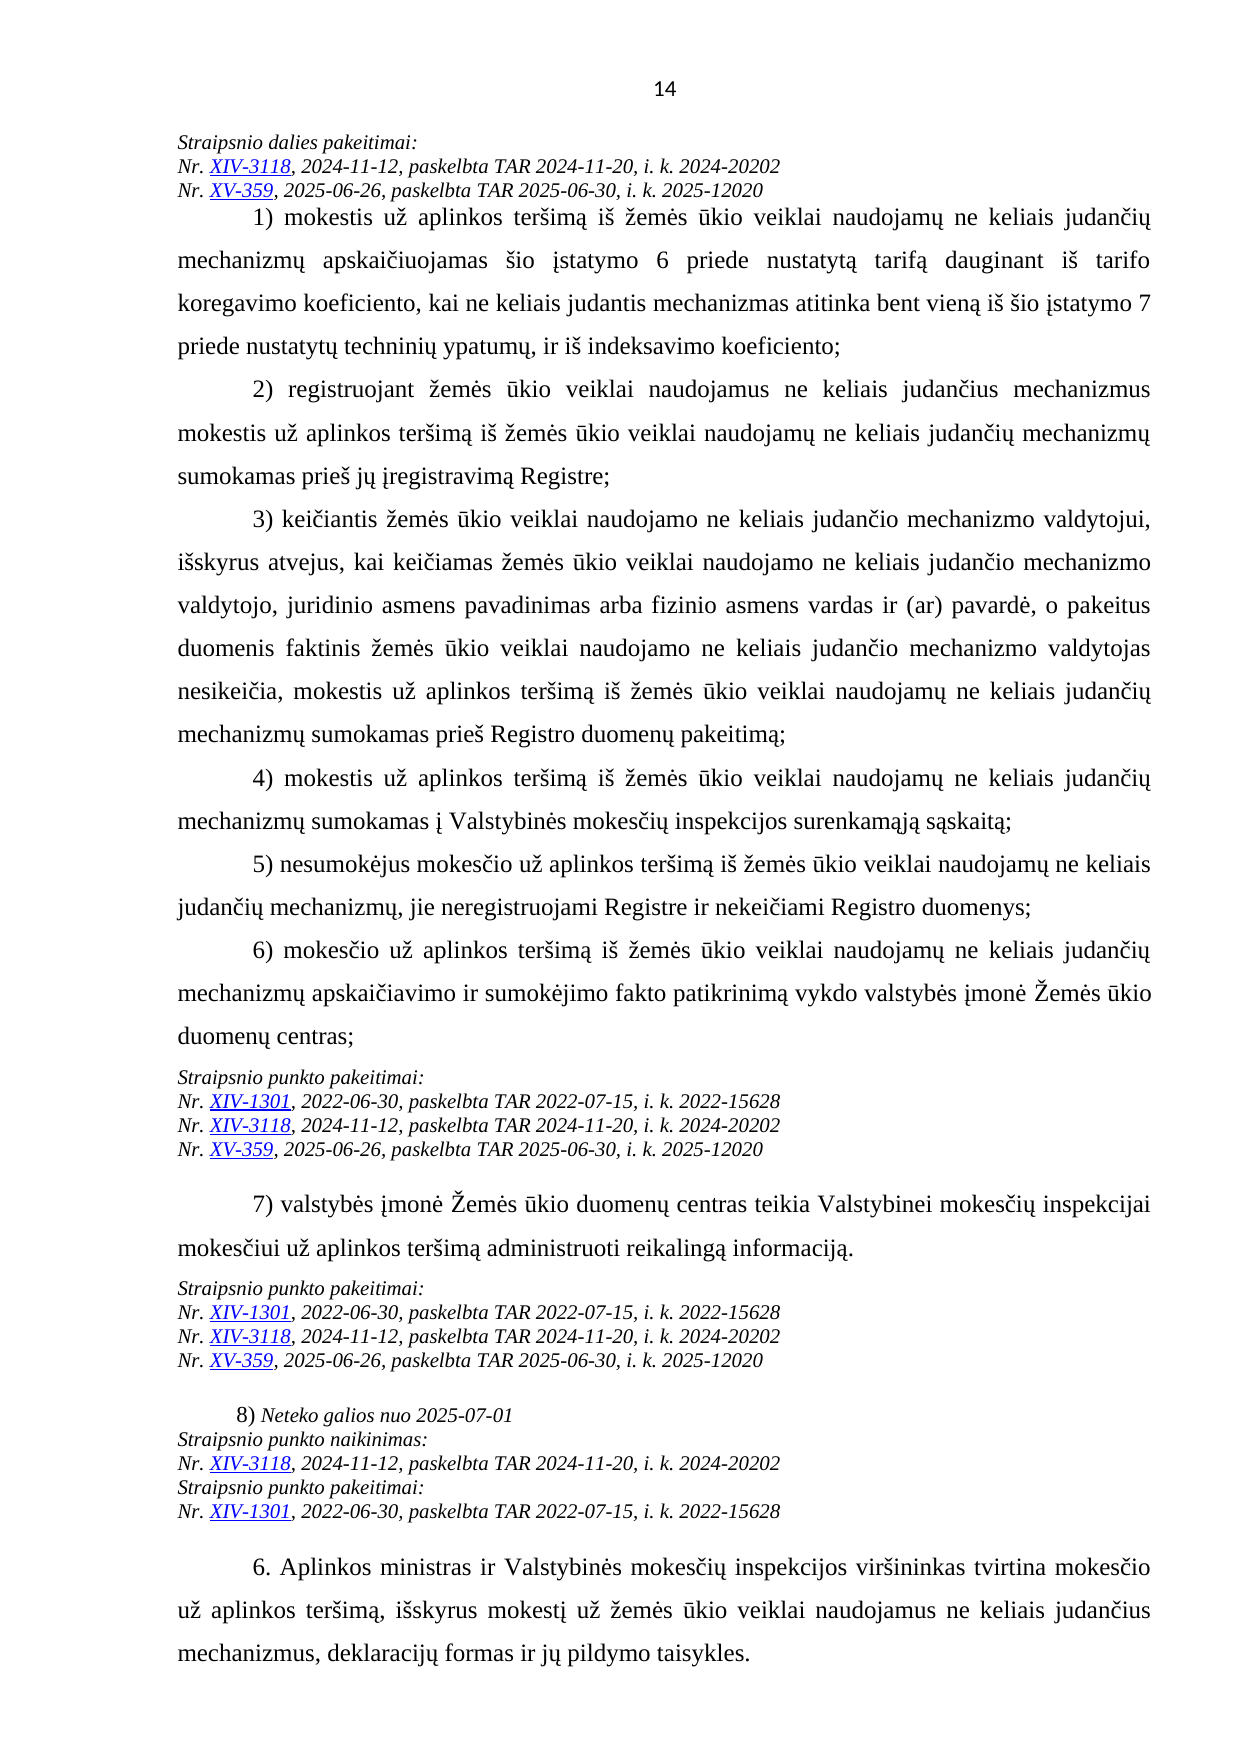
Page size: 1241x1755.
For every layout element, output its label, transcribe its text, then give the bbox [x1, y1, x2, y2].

text 5) nesumokėjus mokesčio už aplinkos teršimą iš žemės ūkio veiklai naudojamų ne keliais judančių mechanizmų, jie neregistruojami Registre ir nekeičiami Registro duomenys; [177, 849, 1152, 921]
text Nr. XIV-3118, 2024-11-12, paskelbta TAR 2024-11-20, i. k. 2024-20202 [177, 1324, 1152, 1348]
text Straipsnio punkto naikinimas: [177, 1427, 1152, 1451]
text 6) mokesčio už aplinkos teršimą iš žemės ūkio veiklai naudojamų ne keliais judančių mechanizmų apskaičiavimo ir sumokėjimo fakto patikrinimą vykdo valstybės įmonė Žemės ūkio duomenų centras; [177, 935, 1152, 1050]
text Nr. XV-359, 2025-06-26, paskelbta TAR 2025-06-30, i. k. 2025-12020 [177, 178, 1152, 202]
text Nr. XIV-3118, 2024-11-12, paskelbta TAR 2024-11-20, i. k. 2024-20202 [177, 1113, 1152, 1137]
text 4) mokestis už aplinkos teršimą iš žemės ūkio veiklai naudojamų ne keliais judančių mechanizmų sumokamas į Valstybinės mokesčių inspekcijos surenkamąją sąskaitą; [177, 763, 1152, 834]
text 6. Aplinkos ministras ir Valstybinės mokesčių inspekcijos viršininkas tvirtina mokesčio už aplinkos teršimą, išskyrus mokestį už žemės ūkio veiklai naudojamus ne keliais judančius mechanizmus, deklaracijų formas ir jų pildymo taisykles. [177, 1552, 1152, 1667]
text Nr. XIV-1301, 2022-06-30, paskelbta TAR 2022-07-15, i. k. 2022-15628 [177, 1499, 1152, 1523]
text 8) Neteko galios nuo 2025-07-01 [177, 1401, 1152, 1427]
text Nr. XV-359, 2025-06-26, paskelbta TAR 2025-06-30, i. k. 2025-12020 [177, 1348, 1152, 1372]
text Nr. XIV-1301, 2022-06-30, paskelbta TAR 2022-07-15, i. k. 2022-15628 [177, 1300, 1152, 1324]
text Straipsnio dalies pakeitimai: [177, 130, 1152, 154]
text 7) valstybės įmonė Žemės ūkio duomenų centras teikia Valstybinei mokesčių inspekcijai mokesčiui už aplinkos teršimą administruoti reikalingą informaciją. [177, 1189, 1152, 1261]
text Straipsnio punkto pakeitimai: [177, 1475, 1152, 1499]
text Straipsnio punkto pakeitimai: [177, 1276, 1152, 1300]
text Nr. XIV-1301, 2022-06-30, paskelbta TAR 2022-07-15, i. k. 2022-15628 [177, 1089, 1152, 1113]
text 2) registruojant žemės ūkio veiklai naudojamus ne keliais judančius mechanizmus mokestis už aplinkos teršimą iš žemės ūkio veiklai naudojamų ne keliais judančių mechanizmų sumokamas prieš jų įregistravimą Registre; [177, 374, 1152, 489]
text Nr. XIV-3118, 2024-11-12, paskelbta TAR 2024-11-20, i. k. 2024-20202 [177, 154, 1152, 178]
text Straipsnio punkto pakeitimai: [177, 1064, 1152, 1089]
text 1) mokestis už aplinkos teršimą iš žemės ūkio veiklai naudojamų ne keliais judančių mechanizmų apskaičiuojamas šio įstatymo 6 priede nustatytą tarifą dauginant iš tarifo koregavimo koeficiento, kai ne keliais judantis mechanizmas atitinka bent vieną iš šio įstatymo 7 priede nustatytų techninių ypatumų, ir iš indeksavimo koeficiento; [177, 202, 1152, 360]
text Nr. XIV-3118, 2024-11-12, paskelbta TAR 2024-11-20, i. k. 2024-20202 [177, 1451, 1152, 1475]
text Nr. XV-359, 2025-06-26, paskelbta TAR 2025-06-30, i. k. 2025-12020 [177, 1137, 1152, 1161]
text 3) keičiantis žemės ūkio veiklai naudojamo ne keliais judančio mechanizmo valdytojui, išskyrus atvejus, kai keičiamas žemės ūkio veiklai naudojamo ne keliais judančio mechanizmo valdytojo, juridinio asmens pavadinimas arba fizinio asmens vardas ir (ar) pavardė, o pakeitus duomenis faktinis žemės ūkio veiklai naudojamo ne keliais judančio mechanizmo valdytojas nesikeičia, mokestis už aplinkos teršimą iš žemės ūkio veiklai naudojamų ne keliais judančių mechanizmų sumokamas prieš Registro duomenų pakeitimą; [177, 504, 1152, 748]
